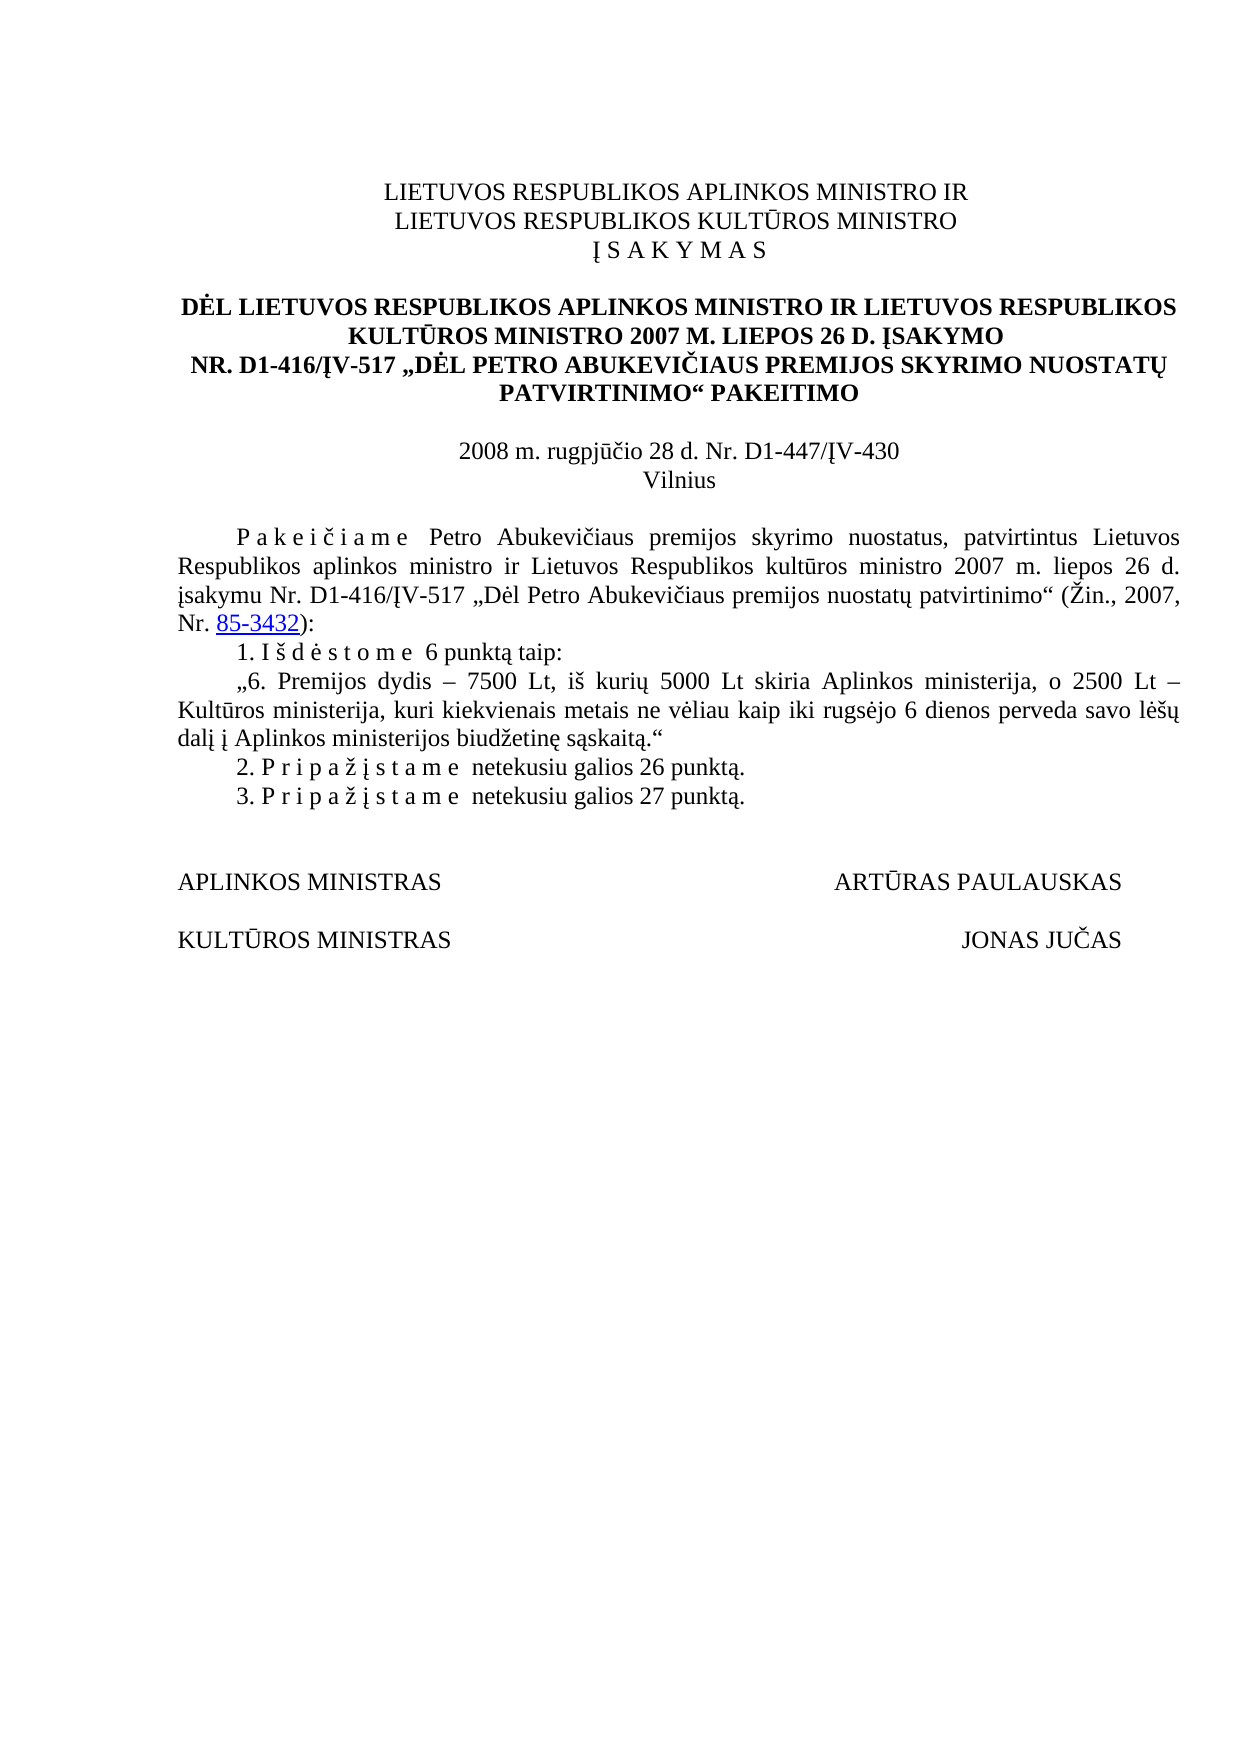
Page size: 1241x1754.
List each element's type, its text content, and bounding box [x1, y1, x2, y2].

text DĖL LIETUVOS RESPUBLIKOS APLINKOS MINISTRO IR LIETUVOS RESPUBLIKOS KULTŪROS MINISTRO 2007 M. LIEPOS 26 D. ĮSAKYMO [177, 292, 1181, 350]
text „6. Premijos dydis – 7500 Lt, iš kurių 5000 Lt skiria Aplinkos ministerija, o 2500 Lt – Kultūros ministerija, kuri kiekvienais metais ne vėliau kaip iki rugsėjo 6 dienos perveda savo lėšų dalį į Aplinkos ministerijos biudžetinę sąskaitą.“ [177, 666, 1181, 752]
text LIETUVOS RESPUBLIKOS KULTŪROS MINISTRO [177, 206, 1181, 235]
text 2008 m. rugpjūčio 28 d. Nr. D1-447/ĮV-430 [177, 436, 1181, 465]
text 2. Pripažįstame netekusiu galios 26 punktą. [177, 752, 1181, 781]
text NR. D1-416/ĮV-517 „DĖL PETRO ABUKEVIČIAUS PREMIJOS SKYRIMO NUOSTATŲ PATVIRTINIMO“ PAKEITIMO [177, 350, 1181, 407]
text KULTŪROS MINISTRAS JONAS JUČAS [177, 925, 1181, 953]
text APLINKOS MINISTRAS ARTŪRAS PAULAUSKAS [177, 867, 1181, 896]
text 1. Išdėstome 6 punktą taip: [177, 637, 1181, 666]
text 3. Pripažįstame netekusiu galios 27 punktą. [177, 781, 1181, 810]
text ĮSAKYMAS [177, 235, 1181, 263]
text Pakeičiame Petro Abukevičiaus premijos skyrimo nuostatus, patvirtintus Lietuvos Respublikos aplinkos ministro ir Lietuvos Respublikos kultūros ministro 2007 m. liepos 26 d. įsakymu Nr. D1-416/ĮV-517 „Dėl Petro Abukevičiaus premijos nuostatų patvirtinimo“ (Žin., 2007, Nr. 85-3432): [177, 522, 1181, 637]
text LIETUVOS RESPUBLIKOS APLINKOS MINISTRO IR [177, 177, 1181, 206]
text Vilnius [177, 465, 1181, 493]
